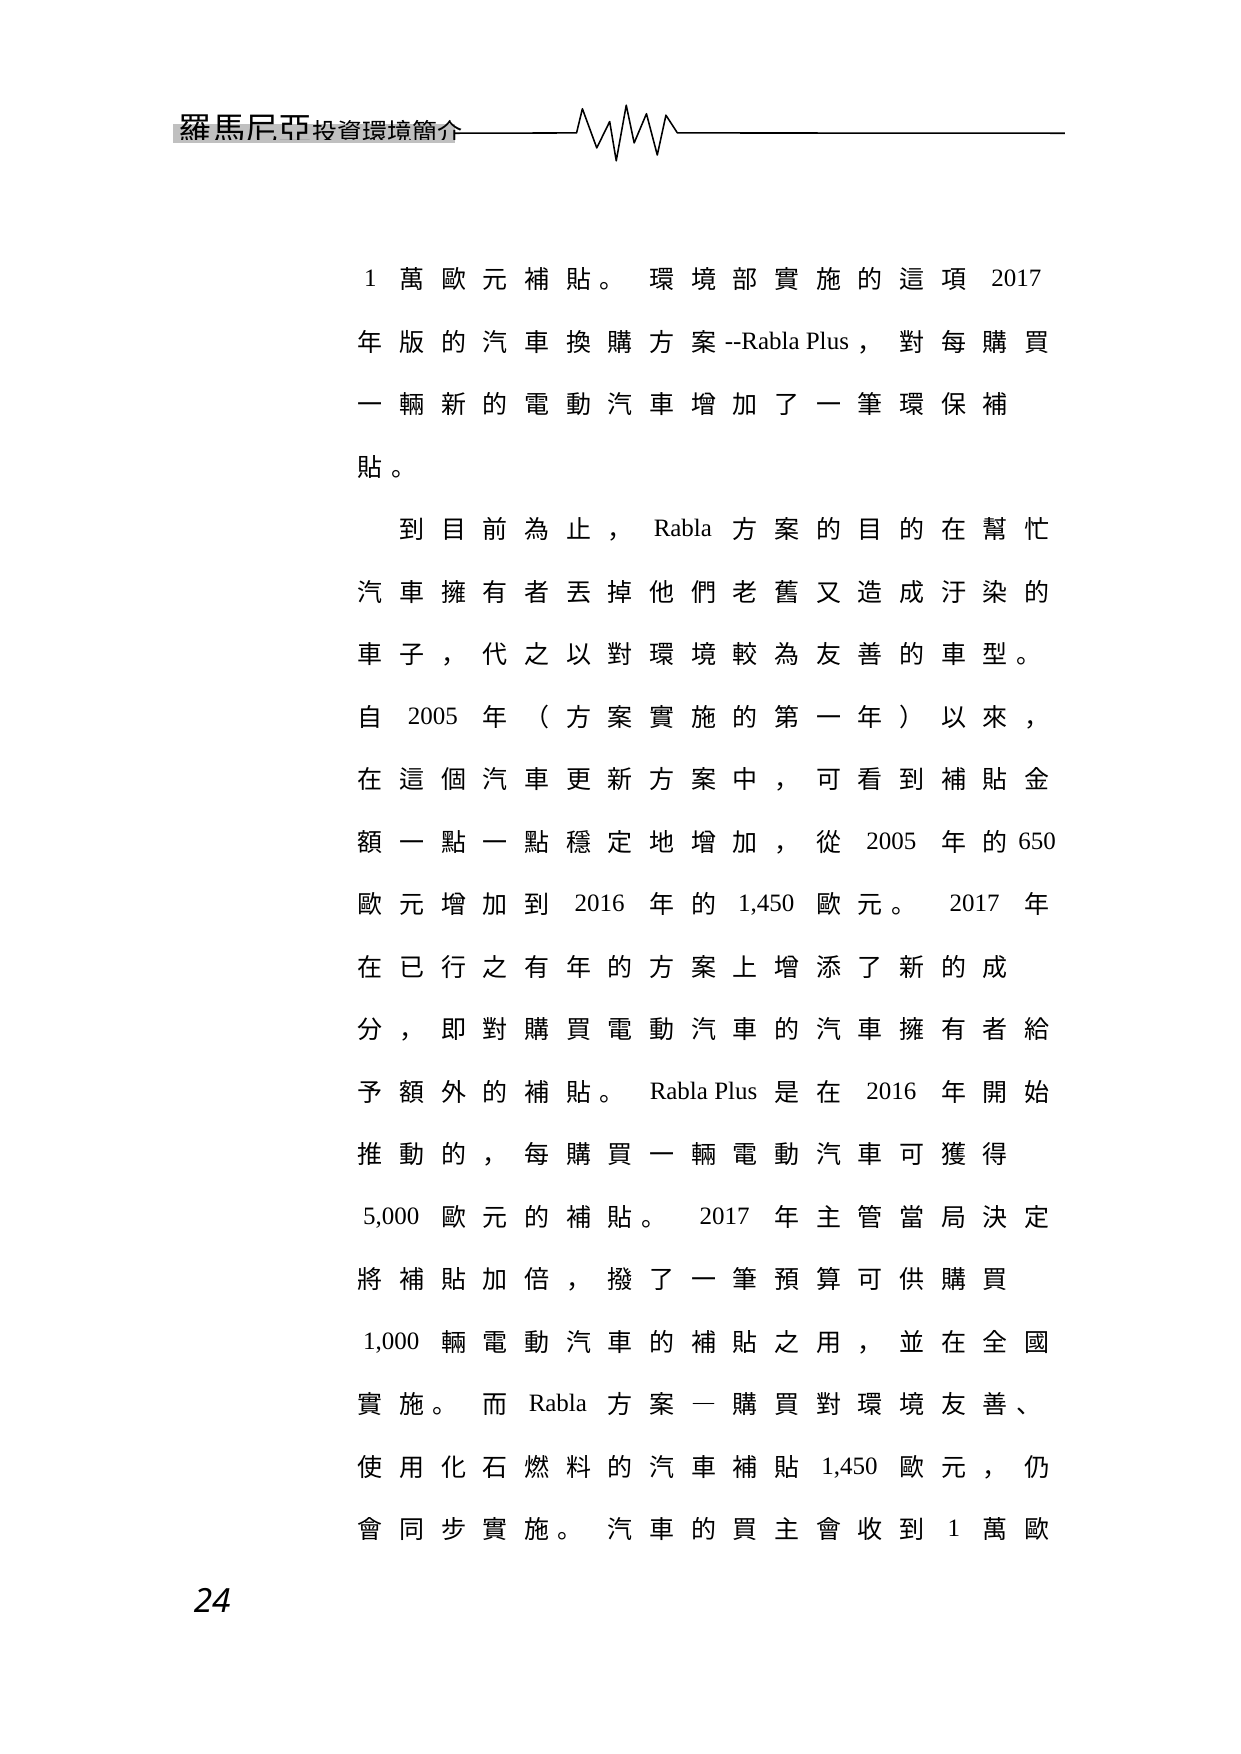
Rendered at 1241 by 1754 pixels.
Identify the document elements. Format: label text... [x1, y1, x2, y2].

text 到目前為止，Rabla方案的目的在幫忙汽車擁有者丟掉他們老舊又造成汙染的車子，代之以對環境較為友善的車型。自2005年（方案實施的第一年）以來，在這個汽車更新方案中，可看到補貼金額一點一點穩定地增加，從2005年的650歐元增加到2016年的1,450歐元。2017年在已行之有年的方案上增添了新的成分，即對購買電動汽車的汽車擁有者給予額外的補貼。Rabla Plus是在2016年開始推動的，每購買一輛電動汽車可獲得5,000歐元的補貼。2017年主管當局決定將補貼加倍，撥了一筆預算可供購買1,000輛電動汽車的補貼之用，並在全國實施。而Rabla方案—購買對環境友善、使用化石燃料的汽車補貼1,450歐元，仍會同步實施。汽車的買主會收到1萬歐 [330, 486, 1058, 1549]
text 1萬歐元補貼。環境部實施的這項2017年版的汽車換購方案--Rabla Plus，對每購買一輛新的電動汽車增加了一筆環保補貼。 [330, 236, 1058, 486]
